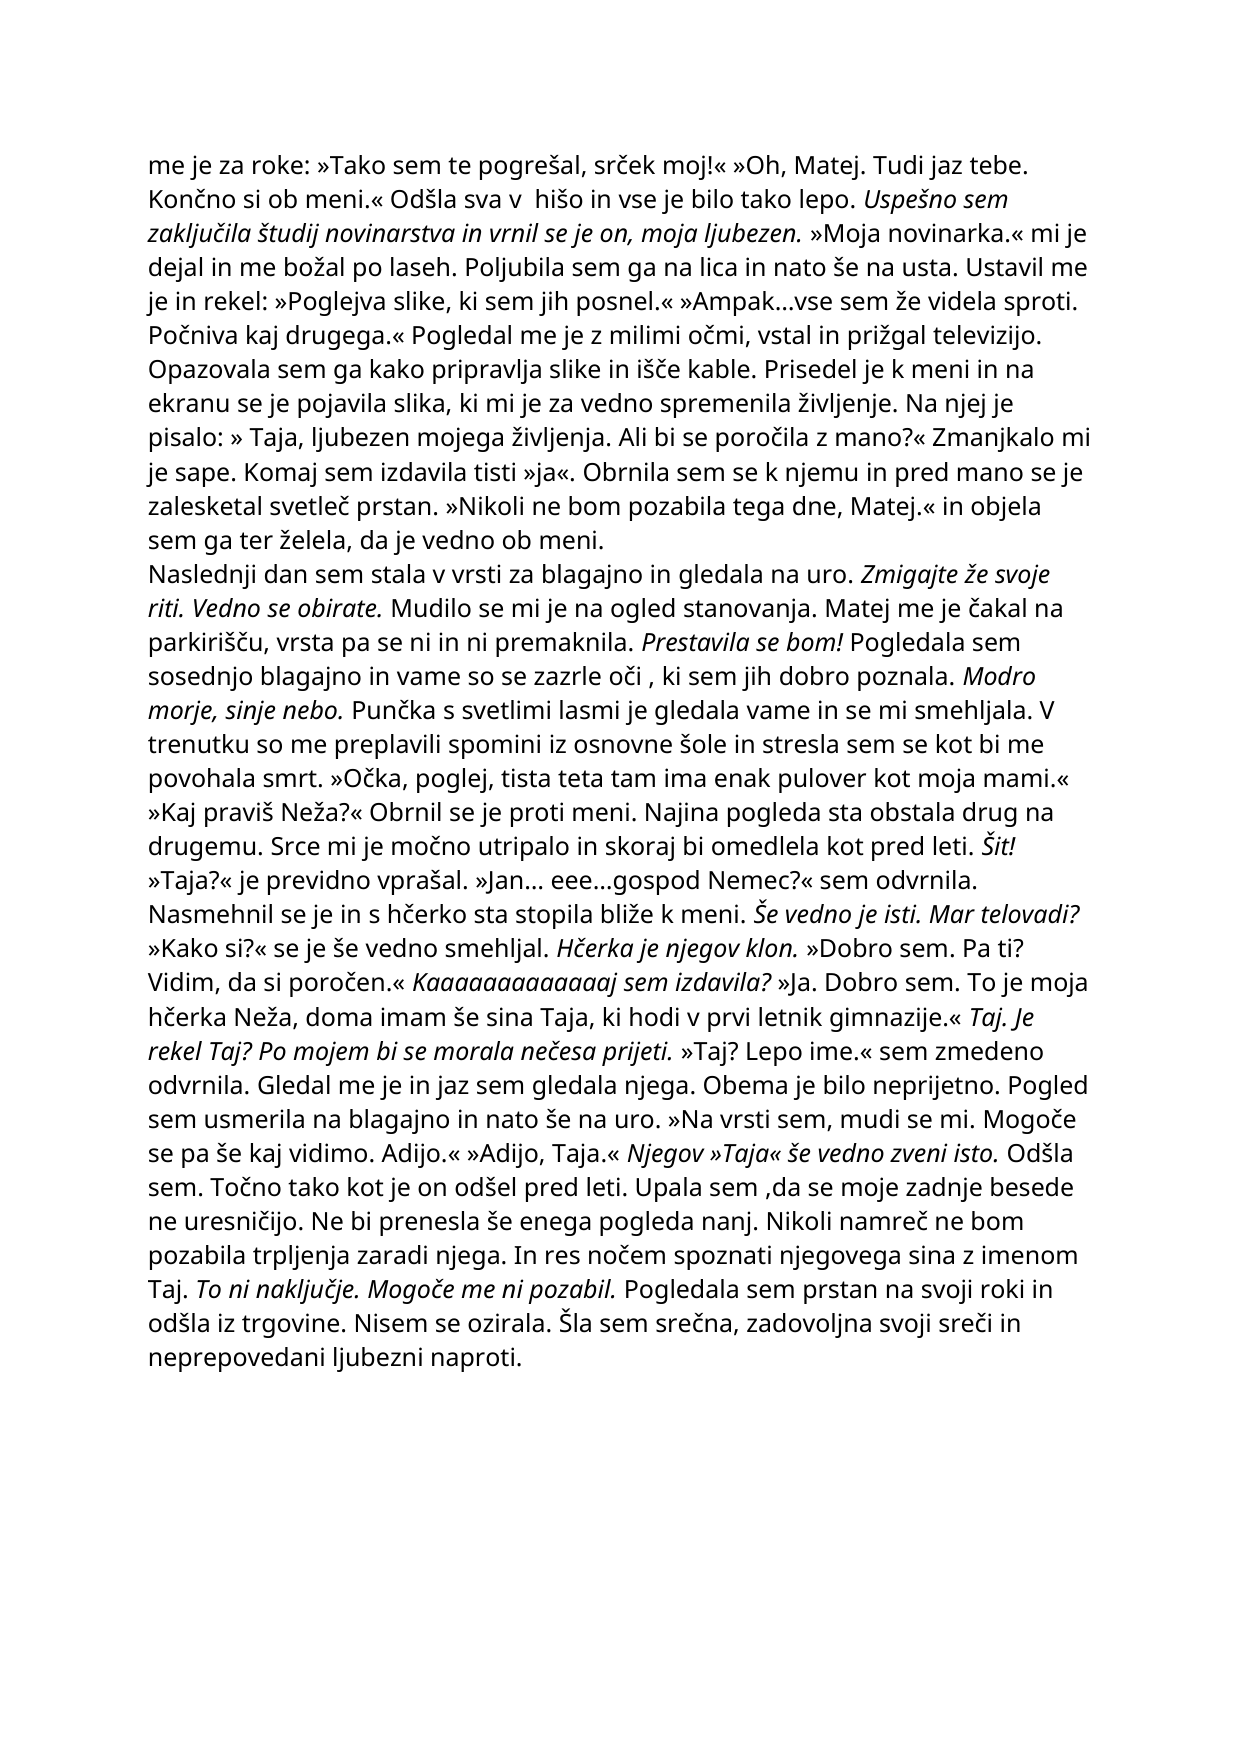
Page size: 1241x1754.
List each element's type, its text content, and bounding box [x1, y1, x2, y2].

text Naslednji dan sem stala v vrsti za blagajno in gledala na uro. Zmigajte že svoje riti. Vedno se obirate. Mudilo se mi je na ogled stanovanja. Matej me je čakal na parkirišču, vrsta pa se ni in ni premaknila. Prestavila se bom! Pogledala sem sosednjo blagajno in vame so se zazrle oči , ki sem jih dobro poznala. Modro morje, sinje nebo. Punčka s svetlimi lasmi je gledala vame in se mi smehljala. V trenutku so me preplavili spomini iz osnovne šole in stresla sem se kot bi me povohala smrt. »Očka, poglej, tista teta tam ima enak pulover kot moja mami.« »Kaj praviš Neža?« Obrnil se je proti meni. Najina pogleda sta obstala drug na drugemu. Srce mi je močno utripalo in skoraj bi omedlela kot pred leti. Šit! »Taja?« je previdno vprašal. »Jan… eee…gospod Nemec?« sem odvrnila. Nasmehnil se je in s hčerko sta stopila bliže k meni. Še vedno je isti. Mar telovadi? »Kako si?« se je še vedno smehljal. Hčerka je njegov klon. »Dobro sem. Pa ti? Vidim, da si poročen.« Kaaaaaaaaaaaaaj sem izdavila? »Ja. Dobro sem. To je moja hčerka Neža, doma imam še sina Taja, ki hodi v prvi letnik gimnazije.« Taj. Je rekel Taj? Po mojem bi se morala nečesa prijeti. »Taj? Lepo ime.« sem zmedeno odvrnila. Gledal me je in jaz sem gledala njega. Obema je bilo neprijetno. Pogled sem usmerila na blagajno in nato še na uro. »Na vrsti sem, mudi se mi. Mogoče se pa še kaj vidimo. Adijo.« »Adijo, Taja.« Njegov »Taja« še vedno zveni isto. Odšla sem. Točno tako kot je on odšel pred leti. Upala sem ,da se moje zadnje besede ne uresničijo. Ne bi prenesla še enega pogleda nanj. Nikoli namreč ne bom pozabila trpljenja zaradi njega. In res nočem spoznati njegovega sina z imenom Taj. To ni naključje. Mogoče me ni pozabil. Pogledala sem prstan na svoji roki in odšla iz trgovine. Nisem se ozirala. Šla sem srečna, zadovoljna svoji sreči in neprepovedani ljubezni naproti. [148, 556, 1093, 1374]
text me je za roke: »Tako sem te pogrešal, srček moj!« »Oh, Matej. Tudi jaz tebe. Končno si ob meni.« Odšla sva v hišo in vse je bilo tako lepo. Uspešno sem zaključila študij novinarstva in vrnil se je on, moja ljubezen. »Moja novinarka.« mi je dejal in me božal po laseh. Poljubila sem ga na lica in nato še na usta. Ustavil me je in rekel: »Poglejva slike, ki sem jih posnel.« »Ampak…vse sem že videla sproti. Počniva kaj drugega.« Pogledal me je z milimi očmi, vstal in prižgal televizijo. Opazovala sem ga kako pripravlja slike in išče kable. Prisedel je k meni in na ekranu se je pojavila slika, ki mi je za vedno spremenila življenje. Na njej je pisalo: » Taja, ljubezen mojega življenja. Ali bi se poročila z mano?« Zmanjkalo mi je sape. Komaj sem izdavila tisti »ja«. Obrnila sem se k njemu in pred mano se je zalesketal svetleč prstan. »Nikoli ne bom pozabila tega dne, Matej.« in objela sem ga ter želela, da je vedno ob meni. [148, 148, 1093, 556]
